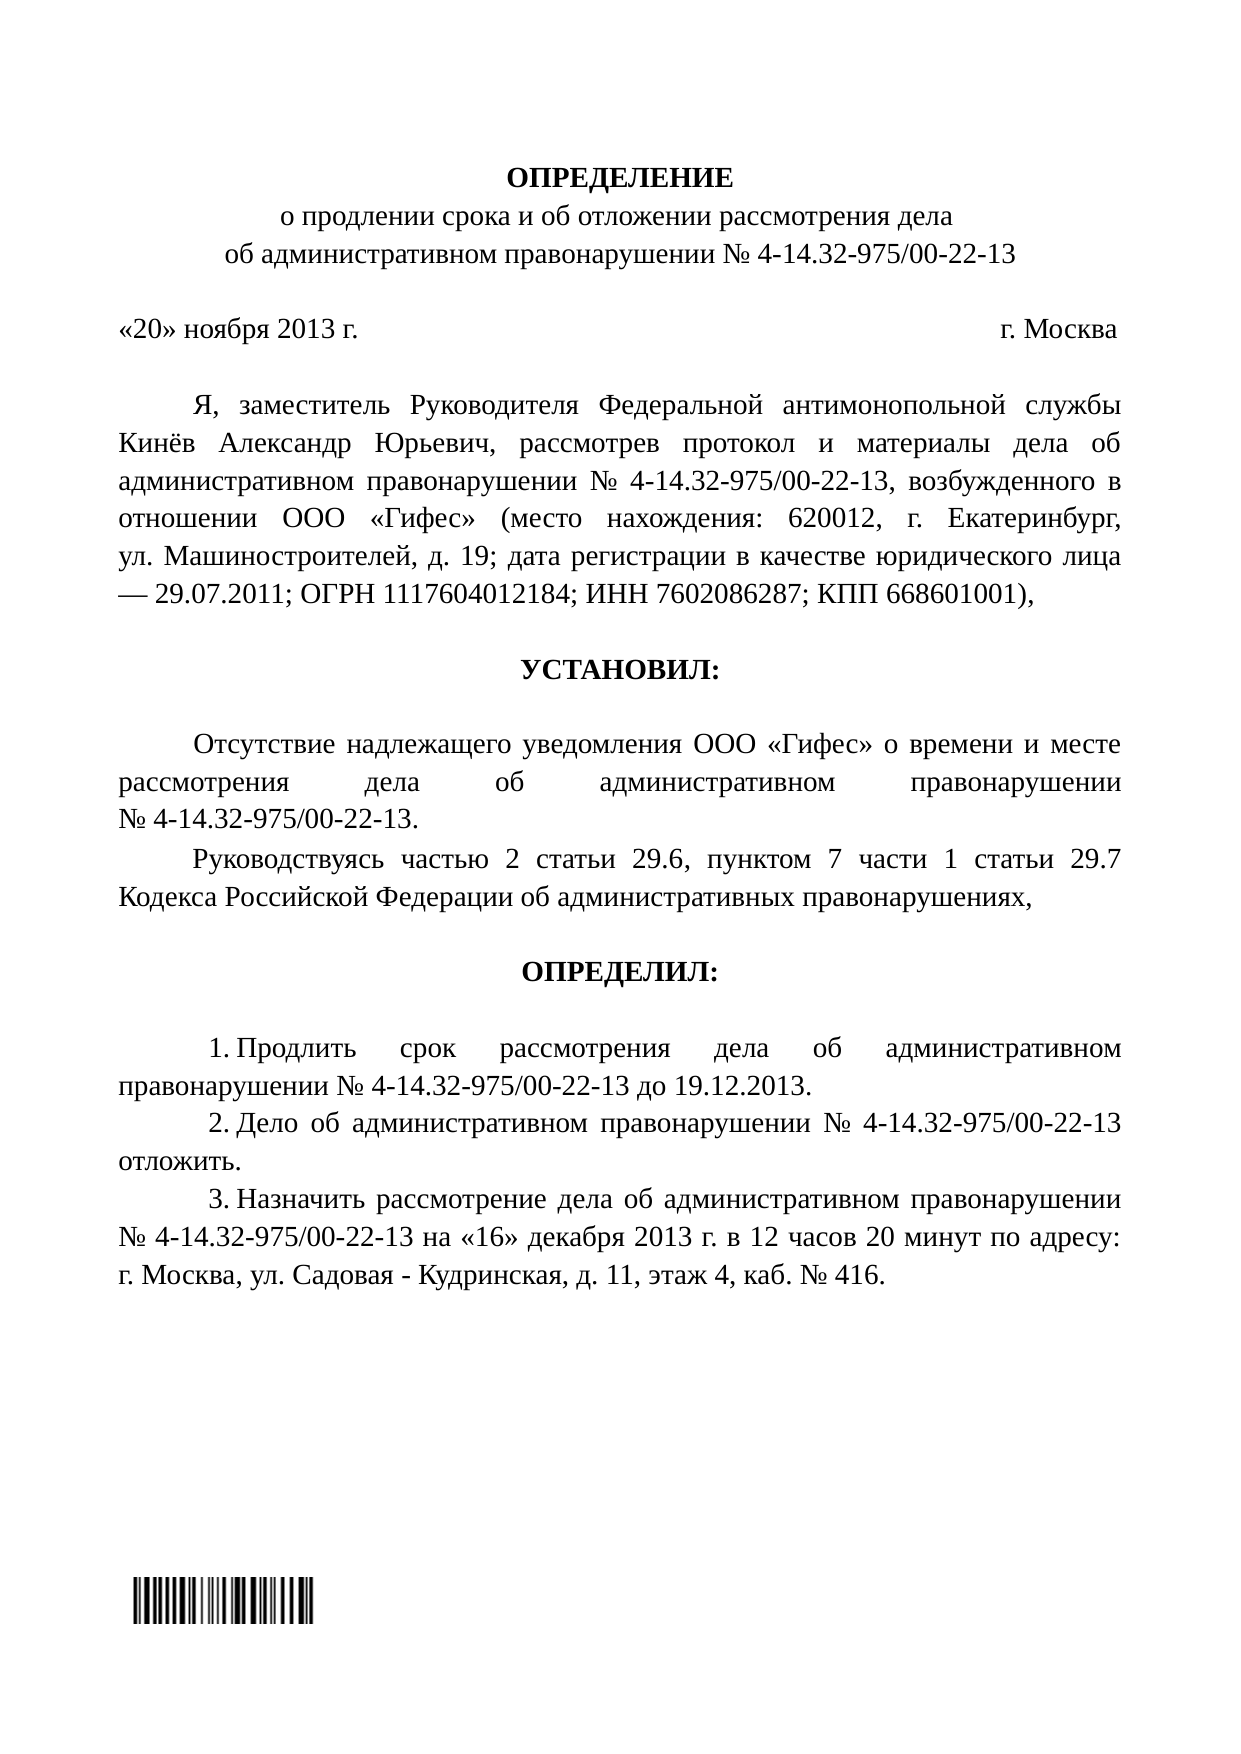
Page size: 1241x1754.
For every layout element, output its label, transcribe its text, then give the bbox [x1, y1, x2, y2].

list Назначить рассмотрение дела об административном правонарушении № 4-14.32-975/00-22-13 на «16» декабря 2013 г. в 12 часов 20 минут по адресу: г. Москва, ул. Садовая - Кудринская, д. 11, этаж 4, каб. № 416. [118, 1177, 1122, 1290]
text Отсутствие надлежащего уведомления ООО «Гифес» о времени и месте рассмотрения дела об административном правонарушении № 4-14.32-975/00-22-13. [118, 723, 1122, 837]
text о продлении срока и об отложении рассмотрения дела [118, 194, 1122, 232]
text 1. Продлить срок рассмотрения дела об административном правонарушении № 4-14.32-975/00-22-13 до 19.12.2013. [118, 1026, 1122, 1101]
subtitle ОПРЕДЕЛЕНИЕ [118, 156, 1122, 194]
text УСТАНОВИЛ: [118, 647, 1122, 685]
text ОПРЕДЕЛИЛ: [118, 950, 1122, 988]
text 2. Дело об административном правонарушении № 4-14.32-975/00-22-13 отложить. [118, 1101, 1122, 1177]
text Руководствуясь частью 2 статьи 29.6, пунктом 7 части 1 статьи 29.7 Кодекса Российской Федерации об административных правонарушениях, [118, 837, 1122, 912]
picture [118, 1577, 331, 1624]
text «20» ноября 2013 г. г. Москва [118, 307, 1122, 345]
text об административном правонарушении № 4-14.32-975/00-22-13 [118, 232, 1122, 269]
text Я, заместитель Руководителя Федеральной антимонопольной службы Кинёв Александр Юрьевич, рассмотрев протокол и материалы дела об административном правонарушении № 4-14.32-975/00-22-13, возбужденного в отношении ООО «Гифес» (место нахождения: 620012, г. Екатеринбург, ул. Машиностроителей, д. 19; дата регистрации в качестве юридического лица — 29.07.2011; ОГРН 1117604012184; ИНН 7602086287; КПП 668601001), [118, 383, 1122, 610]
